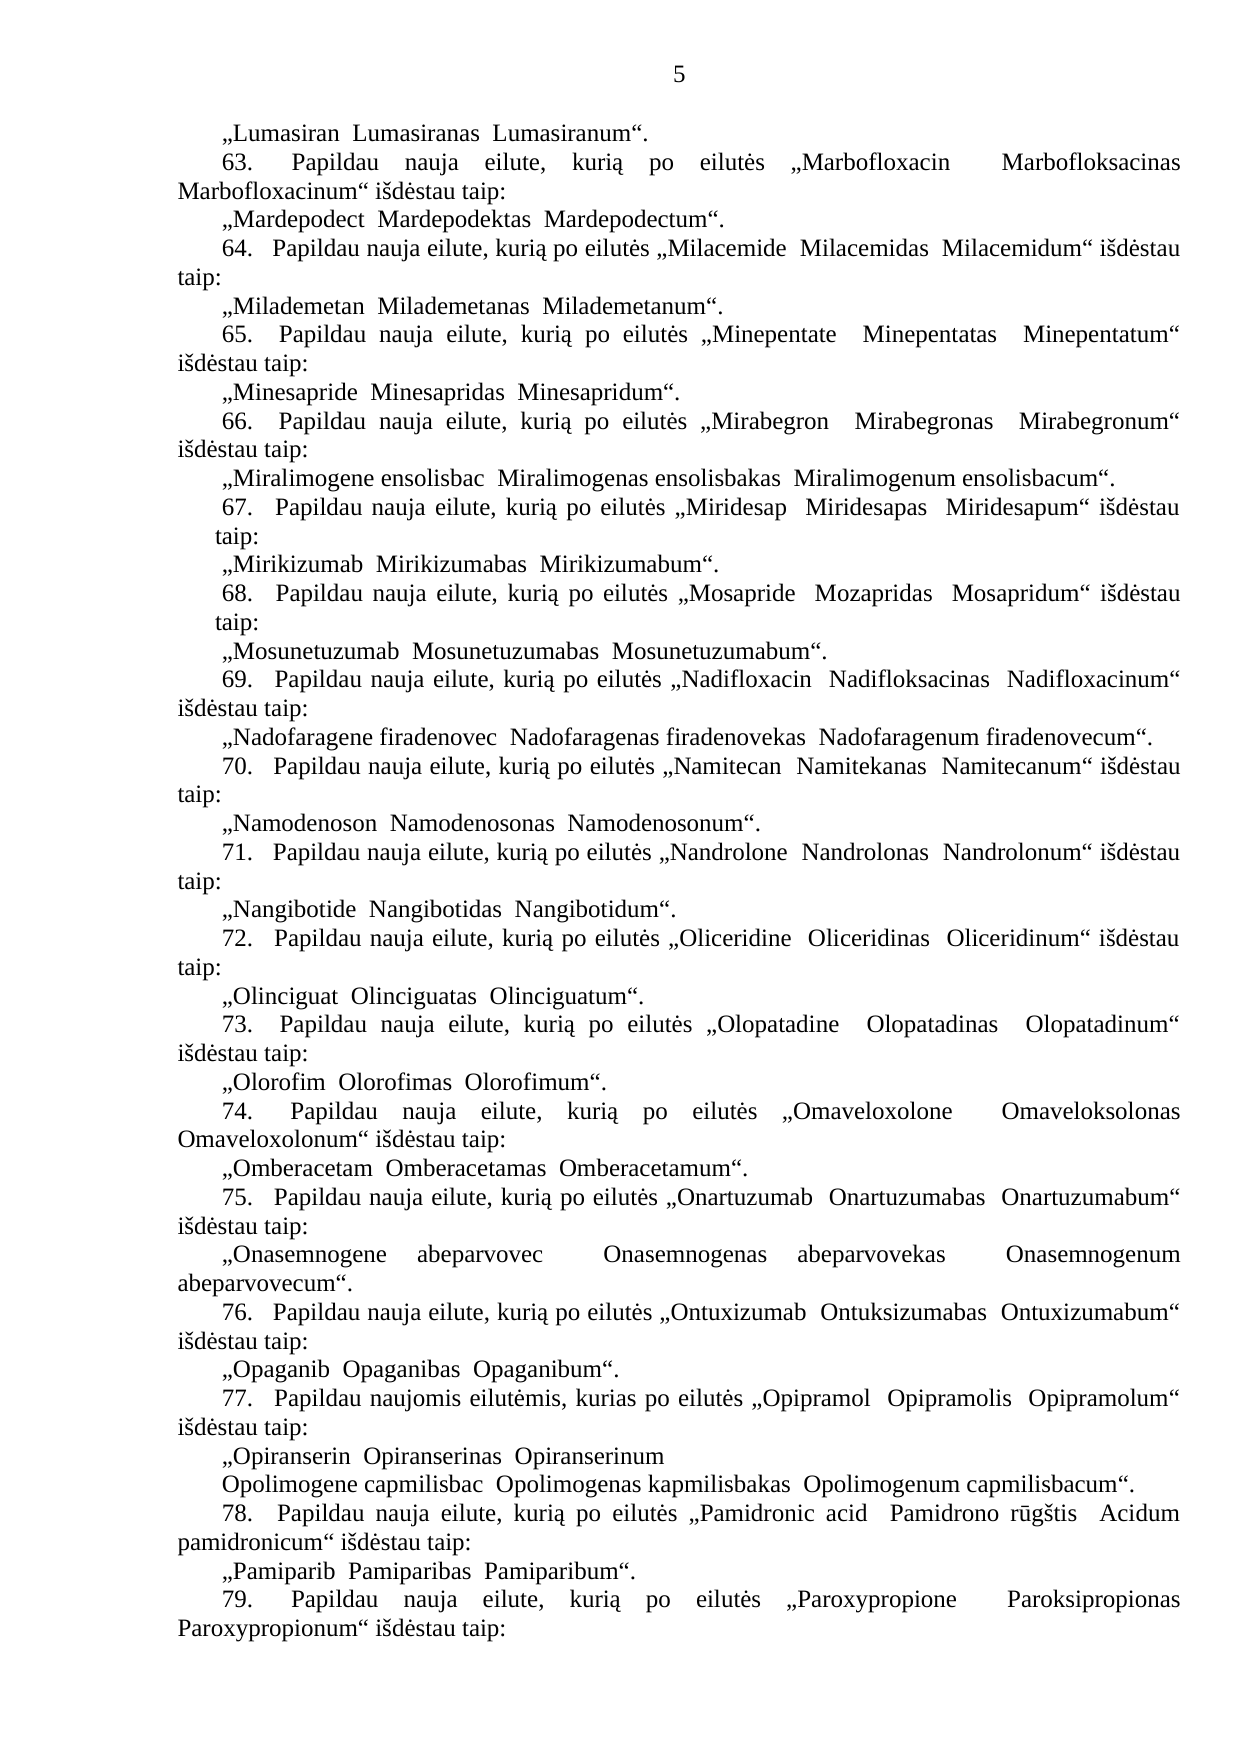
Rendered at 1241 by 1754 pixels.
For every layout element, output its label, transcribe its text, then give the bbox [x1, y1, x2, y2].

text 70. Papildau nauja eilute, kurią po eilutės „Namitecan Namitekanas Namitecanum“ išdėstau taip: [177, 751, 1181, 808]
text „Nangibotide Nangibotidas Nangibotidum“. [177, 894, 1181, 923]
text 68. Papildau nauja eilute, kurią po eilutės „Mosapride Mozapridas Mosapridum“ išdėstau taip: [215, 578, 1181, 636]
text 69. Papildau nauja eilute, kurią po eilutės „Nadifloxacin Nadifloksacinas Nadifloxacinum“ išdėstau taip: [177, 664, 1181, 722]
text 73. Papildau nauja eilute, kurią po eilutės „Olopatadine Olopatadinas Olopatadinum“ išdėstau taip: [177, 1009, 1181, 1067]
text 77. Papildau naujomis eilutėmis, kurias po eilutės „Opipramol Opipramolis Opipramolum“ išdėstau taip: [177, 1383, 1181, 1441]
text 74. Papildau nauja eilute, kurią po eilutės „Omaveloxolone Omaveloksolonas Omaveloxolonum“ išdėstau taip: [177, 1096, 1181, 1153]
text „Olorofim Olorofimas Olorofimum“. [177, 1067, 1181, 1096]
text „Nadofaragene firadenovec Nadofaragenas firadenovekas Nadofaragenum firadenovecum“. [177, 722, 1181, 751]
text „Omberacetam Omberacetamas Omberacetamum“. [177, 1153, 1181, 1182]
text 71. Papildau nauja eilute, kurią po eilutės „Nandrolone Nandrolonas Nandrolonum“ išdėstau taip: [177, 837, 1181, 894]
text 64. Papildau nauja eilute, kurią po eilutės „Milacemide Milacemidas Milacemidum“ išdėstau taip: [177, 233, 1181, 291]
text „Namodenoson Namodenosonas Namodenosonum“. [177, 808, 1181, 837]
text „Opiranserin Opiranserinas Opiranserinum [222, 1441, 1181, 1469]
text „Onasemnogene abeparvovec Onasemnogenas abeparvovekas Onasemnogenum abeparvovecum“. [177, 1239, 1181, 1297]
text 65. Papildau nauja eilute, kurią po eilutės „Minepentate Minepentatas Minepentatum“ išdėstau taip: [177, 319, 1181, 377]
text „Miralimogene ensolisbac Miralimogenas ensolisbakas Miralimogenum ensolisbacum“. [177, 463, 1181, 492]
text „Opaganib Opaganibas Opaganibum“. [177, 1354, 1181, 1383]
text 78. Papildau nauja eilute, kurią po eilutės „Pamidronic acid Pamidrono rūgštis Acidum pamidronicum“ išdėstau taip: [177, 1498, 1181, 1556]
text „Minesapride Minesapridas Minesapridum“. [177, 377, 1181, 406]
text „Mosunetuzumab Mosunetuzumabas Mosunetuzumabum“. [177, 636, 1181, 664]
text 79. Papildau nauja eilute, kurią po eilutės „Paroxypropione Paroksipropionas Paroxypropionum“ išdėstau taip: [177, 1584, 1181, 1642]
text 72. Papildau nauja eilute, kurią po eilutės „Oliceridine Oliceridinas Oliceridinum“ išdėstau taip: [177, 923, 1181, 981]
text 63. Papildau nauja eilute, kurią po eilutės „Marbofloxacin Marbofloksacinas Marbofloxacinum“ išdėstau taip: [177, 147, 1181, 204]
text „Milademetan Milademetanas Milademetanum“. [177, 291, 1181, 319]
text „Lumasiran Lumasiranas Lumasiranum“. [177, 118, 1181, 147]
text „Pamiparib Pamiparibas Pamiparibum“. [177, 1556, 1181, 1584]
text „Mirikizumab Mirikizumabas Mirikizumabum“. [177, 549, 1181, 578]
text „Mardepodect Mardepodektas Mardepodectum“. [177, 204, 1181, 233]
text 67. Papildau nauja eilute, kurią po eilutės „Miridesap Miridesapas Miridesapum“ išdėstau taip: [215, 492, 1181, 549]
text Opolimogene capmilisbac Opolimogenas kapmilisbakas Opolimogenum capmilisbacum“. [177, 1469, 1181, 1498]
text 76. Papildau nauja eilute, kurią po eilutės „Ontuxizumab Ontuksizumabas Ontuxizumabum“ išdėstau taip: [177, 1297, 1181, 1354]
text 66. Papildau nauja eilute, kurią po eilutės „Mirabegron Mirabegronas Mirabegronum“ išdėstau taip: [177, 406, 1181, 463]
text 75. Papildau nauja eilute, kurią po eilutės „Onartuzumab Onartuzumabas Onartuzumabum“ išdėstau taip: [177, 1182, 1181, 1239]
text „Olinciguat Olinciguatas Olinciguatum“. [177, 981, 1181, 1009]
